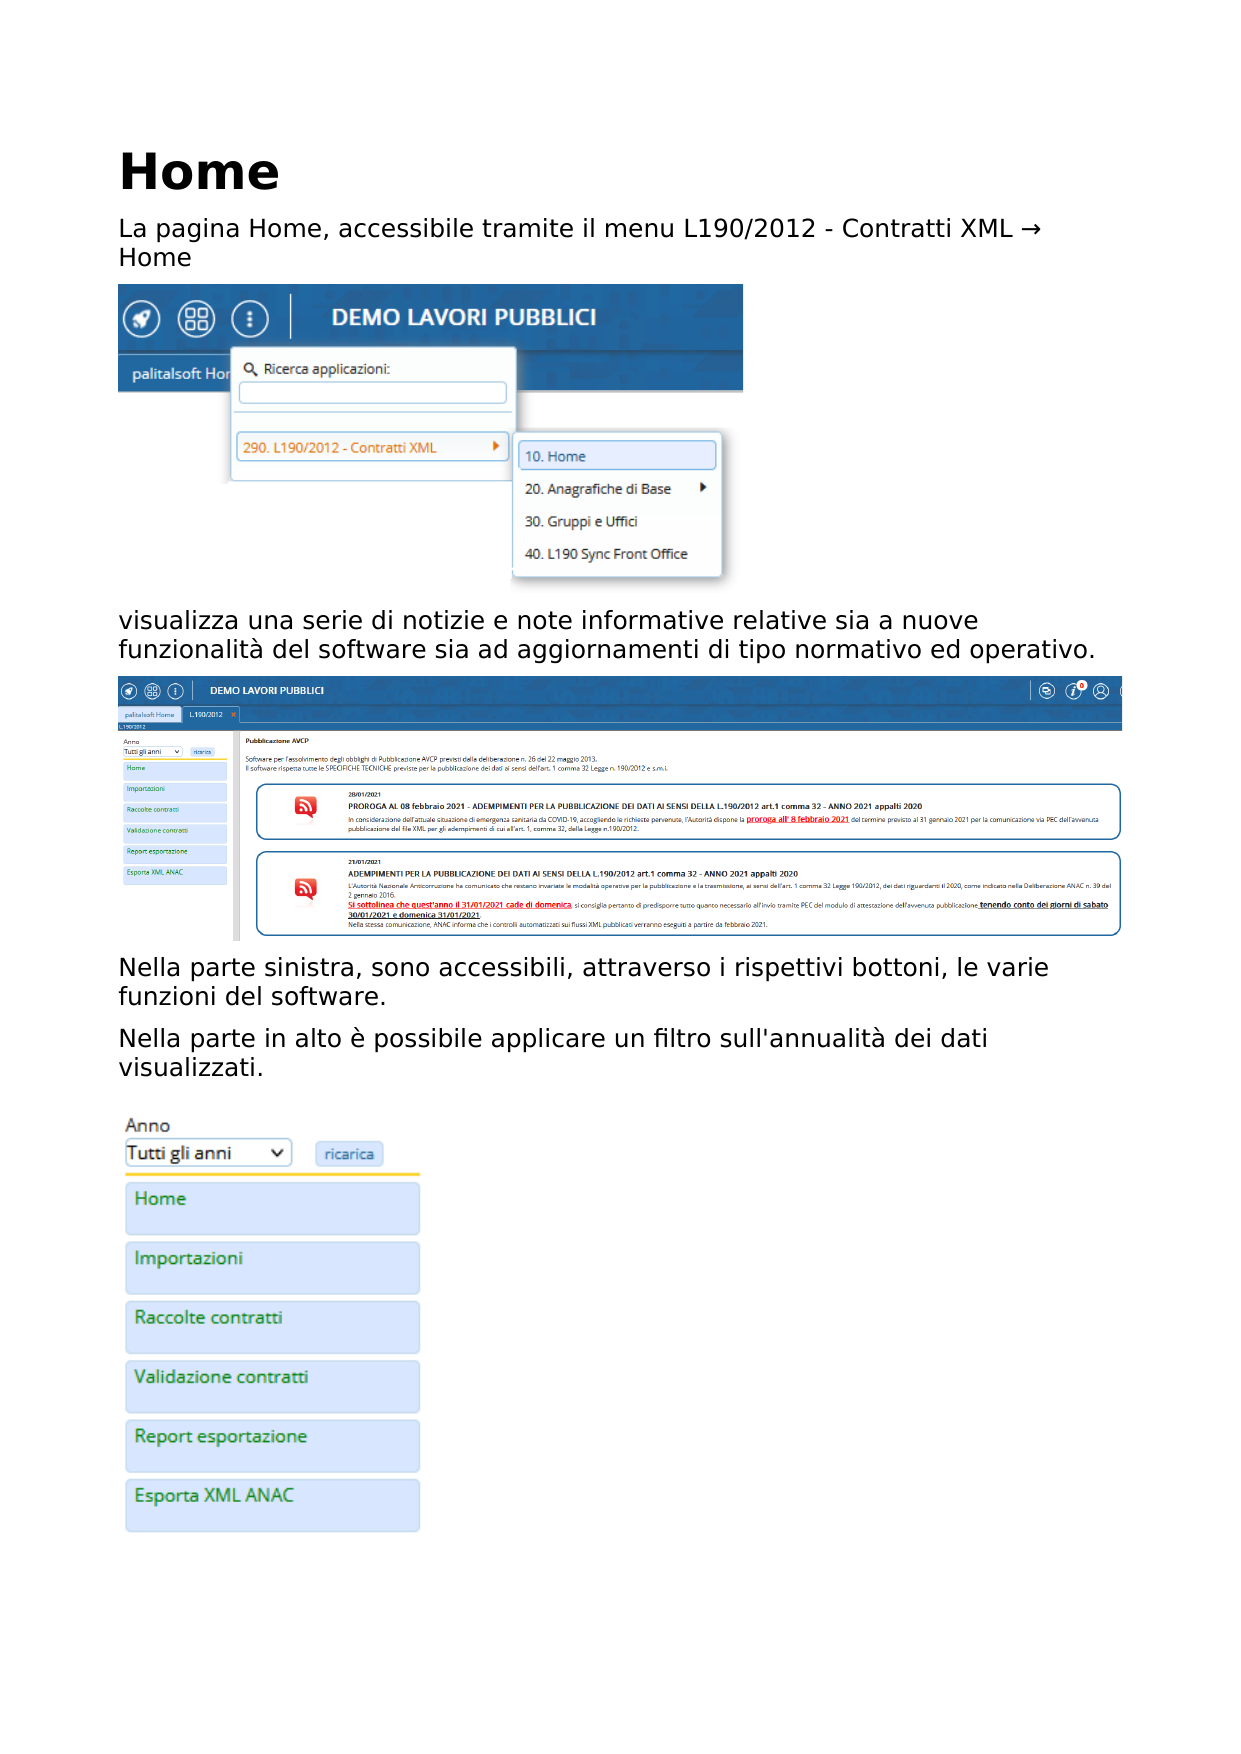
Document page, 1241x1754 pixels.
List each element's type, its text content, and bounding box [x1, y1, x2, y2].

text visualizza una serie di notizie e note informative relative sia a nuove funzionalità del software sia ad aggiornamenti di tipo normativo ed operativo. [118, 606, 1122, 664]
subtitle Home [118, 143, 1122, 201]
picture [118, 284, 744, 594]
picture [118, 1095, 431, 1572]
text La pagina Home, accessibile tramite il menu L190/2012 - Contratti XML → Home [118, 214, 1122, 272]
text Nella parte in alto è possibile applicare un filtro sull'annualità dei dati visualizzati. [118, 1024, 1122, 1082]
text Nella parte sinistra, sono accessibili, attraverso i rispettivi bottoni, le varie funzioni del software. [118, 953, 1122, 1012]
picture [118, 676, 1123, 941]
